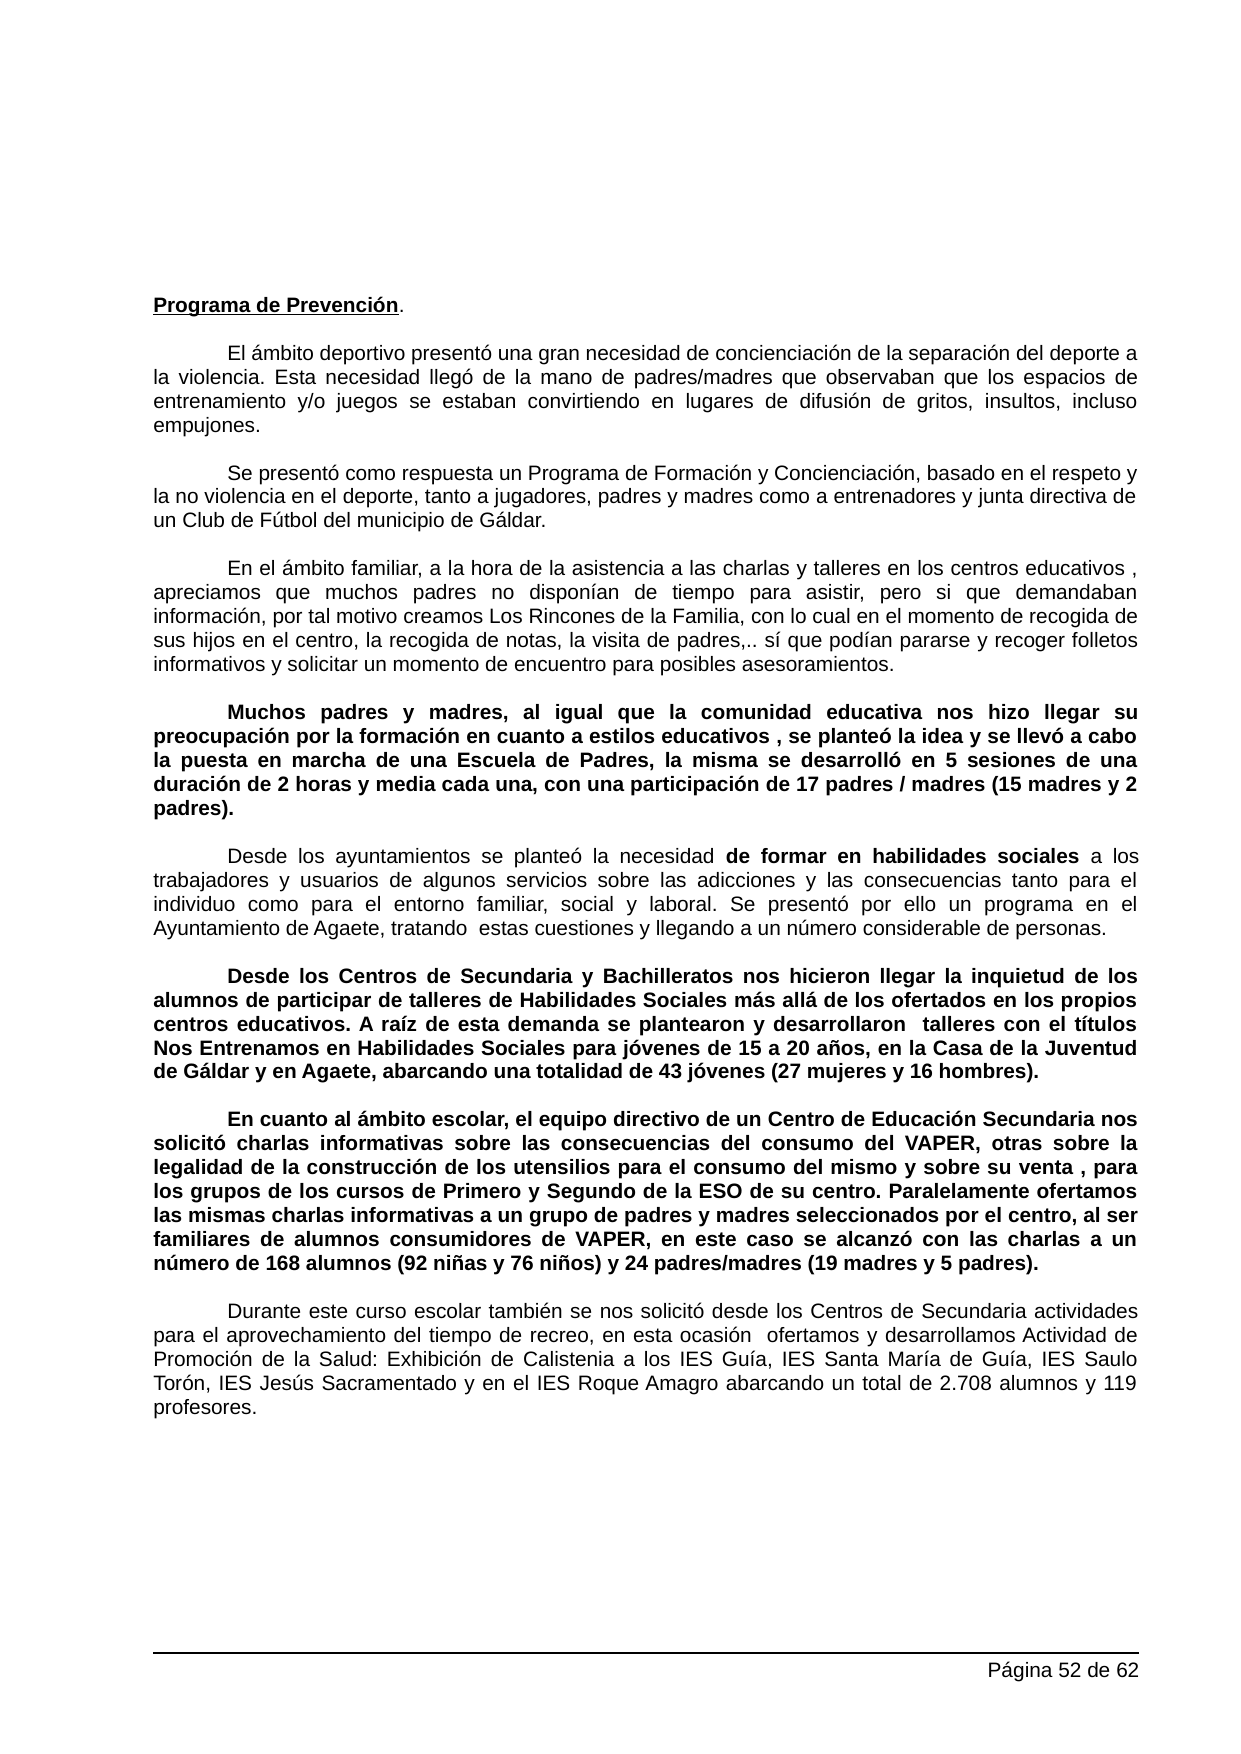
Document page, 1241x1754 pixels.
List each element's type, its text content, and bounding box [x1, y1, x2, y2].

text Desde los Centros de Secundaria y Bachilleratos nos hicieron llegar la inquietud de los alumnos de participar de talleres de Habilidades Sociales más allá de los ofertados en los propios centros educativos. A raíz de esta demanda se plantearon y desarrollaron talleres con el títulos Nos Entrenamos en Habilidades Sociales para jóvenes de 15 a 20 años, en la Casa de la Juventud de Gáldar y en Agaete, abarcando una totalidad de 43 jóvenes (27 mujeres y 16 hombres). [153, 963, 1139, 1083]
text Se presentó como respuesta un Programa de Formación y Concienciación, basado en el respeto y la no violencia en el deporte, tanto a jugadores, padres y madres como a entrenadores y junta directiva de un Club de Fútbol del municipio de Gáldar. [153, 460, 1139, 532]
text Durante este curso escolar también se nos solicitó desde los Centros de Secundaria actividades para el aprovechamiento del tiempo de recreo, en esta ocasión ofertamos y desarrollamos Actividad de Promoción de la Salud: Exhibición de Calistenia a los IES Guía, IES Santa María de Guía, IES Saulo Torón, IES Jesús Sacramentado y en el IES Roque Amagro abarcando un total de 2.708 alumnos y 119 profesores. [153, 1299, 1139, 1419]
text Muchos padres y madres, al igual que la comunidad educativa nos hizo llegar su preocupación por la formación en cuanto a estilos educativos , se planteó la idea y se llevó a cabo la puesta en marcha de una Escuela de Padres, la misma se desarrolló en 5 sesiones de una duración de 2 horas y media cada una, con una participación de 17 padres / madres (15 madres y 2 padres). [153, 700, 1139, 820]
text En el ámbito familiar, a la hora de la asistencia a las charlas y talleres en los centros educativos , apreciamos que muchos padres no disponían de tiempo para asistir, pero si que demandaban información, por tal motivo creamos Los Rincones de la Familia, con lo cual en el momento de recogida de sus hijos en el centro, la recogida de notas, la visita de padres,.. sí que podían pararse y recoger folletos informativos y solicitar un momento de encuentro para posibles asesoramientos. [153, 556, 1139, 676]
text Programa de Prevención. [153, 293, 1139, 317]
text En cuanto al ámbito escolar, el equipo directivo de un Centro de Educación Secundaria nos solicitó charlas informativas sobre las consecuencias del consumo del VAPER, otras sobre la legalidad de la construcción de los utensilios para el consumo del mismo y sobre su venta , para los grupos de los cursos de Primero y Segundo de la ESO de su centro. Paralelamente ofertamos las mismas charlas informativas a un grupo de padres y madres seleccionados por el centro, al ser familiares de alumnos consumidores de VAPER, en este caso se alcanzó con las charlas a un número de 168 alumnos (92 niñas y 76 niños) y 24 padres/madres (19 madres y 5 padres). [153, 1107, 1139, 1275]
text Desde los ayuntamientos se planteó la necesidad de formar en habilidades sociales a los trabajadores y usuarios de algunos servicios sobre las adicciones y las consecuencias tanto para el individuo como para el entorno familiar, social y laboral. Se presentó por ello un programa en el Ayuntamiento de Agaete, tratando estas cuestiones y llegando a un número considerable de personas. [153, 844, 1139, 939]
text El ámbito deportivo presentó una gran necesidad de concienciación de la separación del deporte a la violencia. Esta necesidad llegó de la mano de padres/madres que observaban que los espacios de entrenamiento y/o juegos se estaban convirtiendo en lugares de difusión de gritos, insultos, incluso empujones. [153, 341, 1139, 436]
